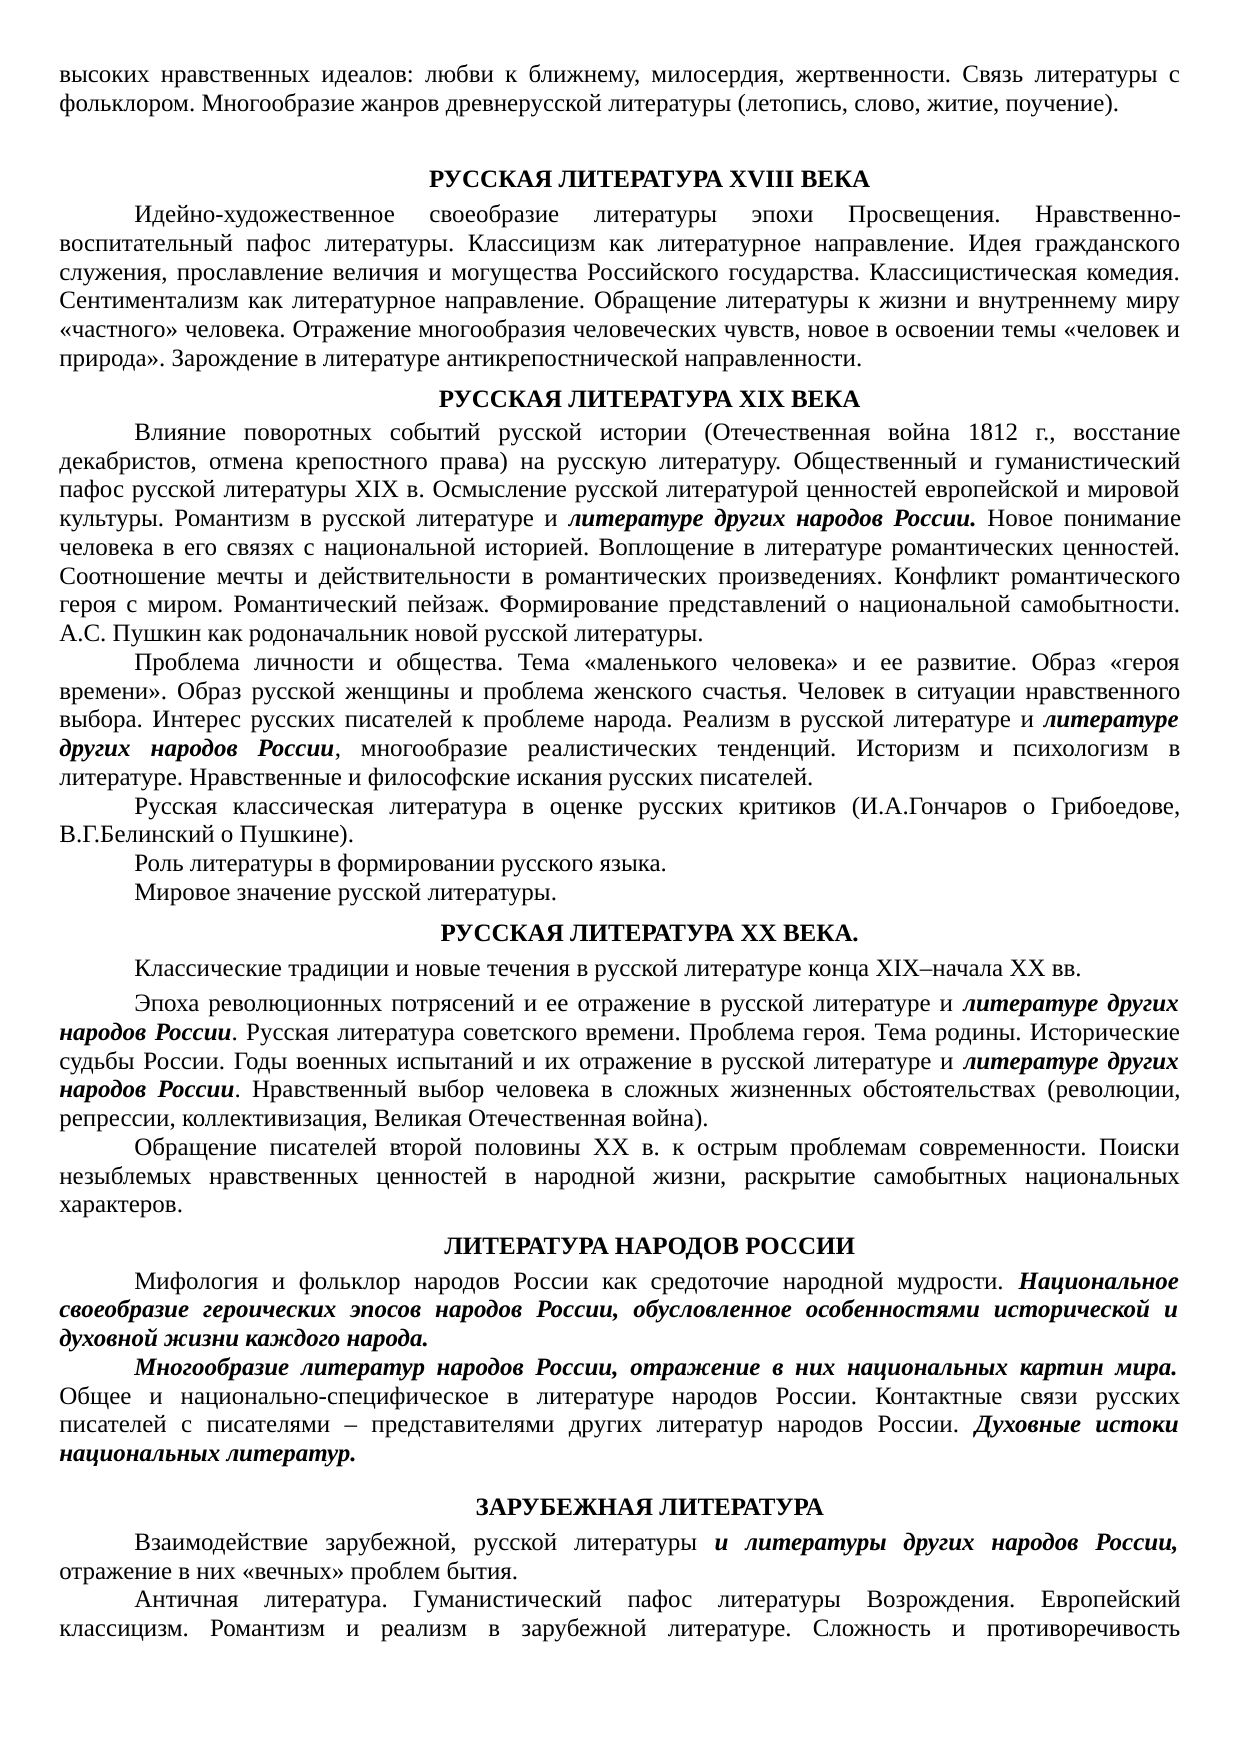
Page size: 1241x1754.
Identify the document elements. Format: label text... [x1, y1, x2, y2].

text Влияние поворотных событий русской истории (Отечественная война 1812 г., восстание декабристов, отмена крепостного права) на русскую литературу. Общественный и гуманистический пафос русской литературы XIX в. Осмысление русской литературой ценностей европейской и мировой культуры. Романтизм в русской литературе и литературе других народов России. Новое понимание человека в его связях с национальной историей. Воплощение в литературе романтических ценностей. Соотношение мечты и действительности в романтических произведениях. Конфликт романтического героя с миром. Романтический пейзаж. Формирование представлений о национальной самобытности. А.С. Пушкин как родоначальник новой русской литературы. [59, 417, 1181, 647]
text Взаимодействие зарубежной, русской литературы и литературы других народов России, отражение в них «вечных» проблем бытия. [59, 1527, 1181, 1584]
text Эпоха революционных потрясений и ее отражение в русской литературе и литературе других народов России. Русская литература советского времени. Проблема героя. Тема родины. Исторические судьбы России. Годы военных испытаний и их отражение в русской литературе и литературе других народов России. Нравственный выбор человека в сложных жизненных обстоятельствах (революции, репрессии, коллективизация, Великая Отечественная война). [59, 988, 1181, 1132]
text Проблема личности и общества. Тема «маленького человека» и ее развитие. Образ «героя времени». Образ русской женщины и проблема женского счастья. Человек в ситуации нравственного выбора. Интерес русских писателей к проблеме народа. Реализм в русской литературе и литературе других народов России, многообразие реалистических тенденций. Историзм и психологизм в литературе. Нравственные и философские искания русских писателей. [59, 647, 1181, 791]
subtitle ЗАРУБЕЖНАЯ ЛИТЕРАТУРА [59, 1492, 1181, 1521]
text Мировое значение русской литературы. [59, 877, 1181, 906]
text Идейно-художественное своеобразие литературы эпохи Просвещения. Нравственно-воспитательный пафос литературы. Классицизм как литературное направление. Идея гражданского служения, прославление величия и могущества Российского государства. Классицистическая комедия. Сентиментализм как литературное направление. Обращение литературы к жизни и внутреннему миру «частного» человека. Отражение многообразия человеческих чувств, новое в освоении темы «человек и природа». Зарождение в литературе антикрепостнической направленности. [59, 199, 1181, 372]
text Русская классическая литература в оценке русских критиков (И.А.Гончаров о Грибоедове, В.Г.Белинский о Пушкине). [59, 791, 1181, 848]
subtitle РУССКАЯ ЛИТЕРАТУРА XVIII ВЕКА [59, 164, 1181, 193]
text Античная литература. Гуманистический пафос литературы Возрождения. Европейский классицизм. Романтизм и реализм в зарубежной литературе. Сложность и противоречивость [59, 1584, 1181, 1642]
text Классические традиции и новые течения в русской литературе конца XIX–начала ХХ вв. [59, 953, 1181, 982]
text Многообразие литератур народов России, отражение в них национальных картин мира. Общее и национально-специфическое в литературе народов России. Контактные связи русских писателей с писателями – представителями других литератур народов России. Духовные истоки национальных литератур. [59, 1352, 1181, 1467]
text Обращение писателей второй половины ХХ в. к острым проблемам современности. Поиски незыблемых нравственных ценностей в народной жизни, раскрытие самобытных национальных характеров. [59, 1132, 1181, 1218]
subtitle РУССКАЯ ЛИТЕРАТУРА XIX ВЕКА [59, 384, 1181, 413]
text Роль литературы в формировании русского языка. [59, 848, 1181, 877]
subtitle РУССКАЯ ЛИТЕРАТУРА ХХ ВЕКА. [59, 918, 1181, 947]
text Мифология и фольклор народов России как средоточие народной мудрости. Национальное своеобразие героических эпосов народов России, обусловленное особенностями исторической и духовной жизни каждого народа. [59, 1266, 1181, 1352]
subtitle ЛИТЕРАТУРА НАРОДОВ РОССИИ [59, 1231, 1181, 1259]
text высоких нравственных идеалов: любви к ближнему, милосердия, жертвенности. Связь литературы с фольклором. Многообразие жанров древнерусской литературы (летопись, слово, житие, поучение). [59, 59, 1181, 117]
